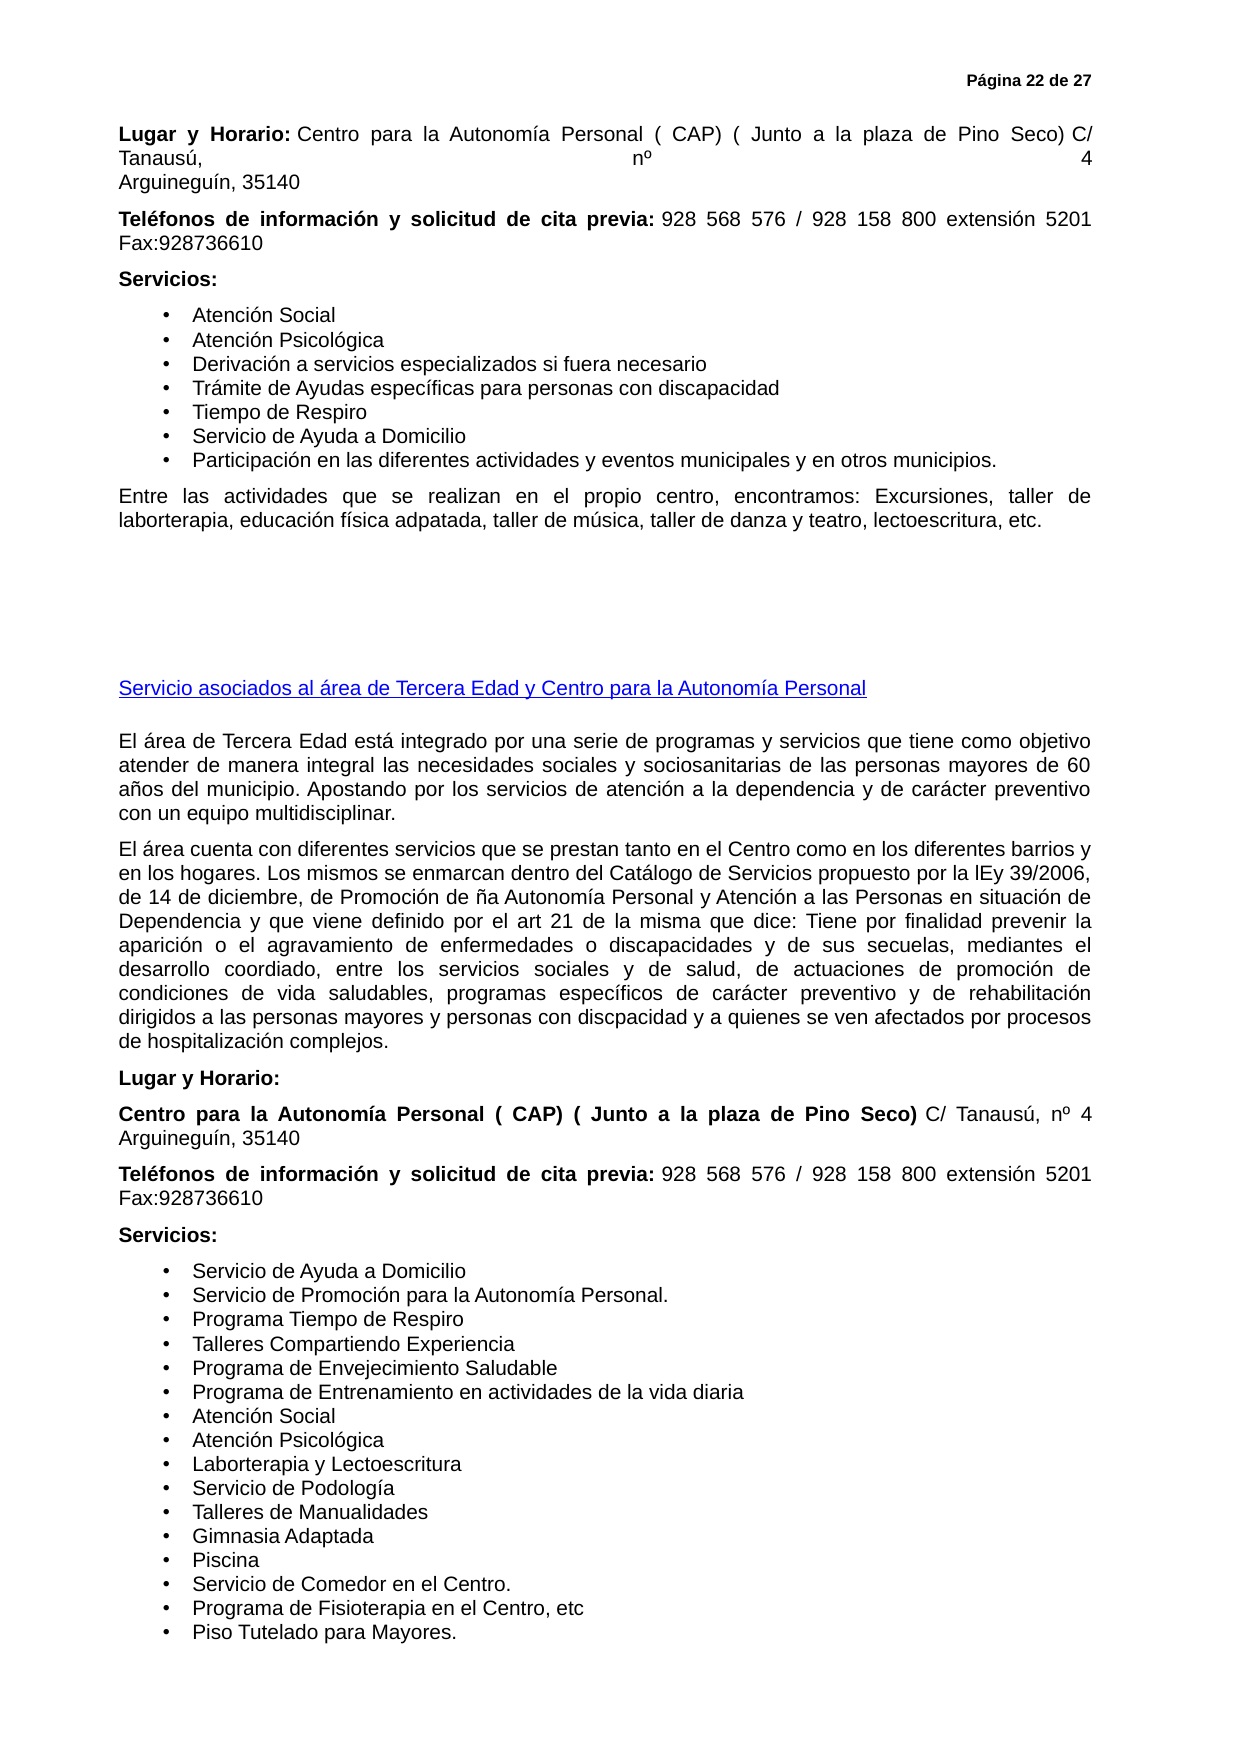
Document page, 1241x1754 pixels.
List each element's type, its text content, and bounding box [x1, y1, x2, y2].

list Atención Psicológica [163, 327, 1092, 351]
list Programa Tiempo de Respiro [163, 1307, 1092, 1331]
text Teléfonos de información y solicitud de cita previa: 928 568 576 / 928 158 800 extensión 5201 Fax:928736610 [118, 1162, 1092, 1210]
list Atención Social [163, 303, 1092, 327]
list Participación en las diferentes actividades y eventos municipales y en otros municipios. [163, 448, 1092, 472]
list Piscina [163, 1548, 1092, 1572]
text Servicios: [118, 1223, 1092, 1247]
list Atención Psicológica [163, 1428, 1092, 1452]
list Talleres Compartiendo Experiencia [163, 1331, 1092, 1355]
list Piso Tutelado para Mayores. [163, 1620, 1092, 1644]
text Servicios: [118, 267, 1092, 291]
list Servicio de Comedor en el Centro. [163, 1572, 1092, 1596]
list Talleres de Manualidades [163, 1500, 1092, 1524]
text El área de Tercera Edad está integrado por una serie de programas y servicios que tiene como objetivo atender de manera integral las necesidades sociales y sociosanitarias de las personas mayores de 60 años del municipio. Apostando por los servicios de atención a la dependencia y de carácter preventivo con un equipo multidisciplinar. [118, 729, 1092, 825]
list Gimnasia Adaptada [163, 1524, 1092, 1548]
list Tiempo de Respiro [163, 399, 1092, 424]
list Servicio de Ayuda a Domicilio [163, 1259, 1092, 1283]
text Teléfonos de información y solicitud de cita previa: 928 568 576 / 928 158 800 extensión 5201 Fax:928736610 [118, 206, 1092, 254]
list Programa de Fisioterapia en el Centro, etc [163, 1596, 1092, 1620]
list Trámite de Ayudas específicas para personas con discapacidad [163, 376, 1092, 399]
list Derivación a servicios especializados si fuera necesario [163, 351, 1092, 376]
text El área cuenta con diferentes servicios que se prestan tanto en el Centro como en los diferentes barrios y en los hogares. Los mismos se enmarcan dentro del Catálogo de Servicios propuesto por la lEy 39/2006, de 14 de diciembre, de Promoción de ña Autonomía Personal y Atención a las Personas en situación de Dependencia y que viene definido por el art 21 de la misma que dice: Tiene por finalidad prevenir la aparición o el agravamiento de enfermedades o discapacidades y de sus secuelas, mediantes el desarrollo coordiado, entre los servicios sociales y de salud, de actuaciones de promoción de condiciones de vida saludables, programas específicos de carácter preventivo y de rehabilitación dirigidos a las personas mayores y personas con discpacidad y a quienes se ven afectados por procesos de hospitalización complejos. [118, 837, 1092, 1053]
list Servicio de Promoción para la Autonomía Personal. [163, 1283, 1092, 1307]
list Servicio de Ayuda a Domicilio [163, 424, 1092, 448]
list Servicio de Podología [163, 1476, 1092, 1500]
text Lugar y Horario: Centro para la Autonomía Personal ( CAP) ( Junto a la plaza de Pino Seco) C/ Tanausú, nº 4 Arguineguín, 35140 [118, 122, 1092, 194]
text Lugar y Horario: [118, 1065, 1092, 1089]
list Programa de Envejecimiento Saludable [163, 1355, 1092, 1379]
list Atención Social [163, 1403, 1092, 1428]
text Entre las actividades que se realizan en el propio centro, encontramos: Excursiones, taller de laborterapia, educación física adpatada, taller de música, taller de danza y teatro, lectoescritura, etc. [118, 484, 1092, 532]
text Centro para la Autonomía Personal ( CAP) ( Junto a la plaza de Pino Seco) C/ Tanausú, nº 4 Arguineguín, 35140 [118, 1102, 1092, 1150]
list Laborterapia y Lectoescritura [163, 1452, 1092, 1476]
list Programa de Entrenamiento en actividades de la vida diaria [163, 1379, 1092, 1403]
text Servicio asociados al área de Tercera Edad y Centro para la Autonomía Personal [118, 652, 1092, 699]
